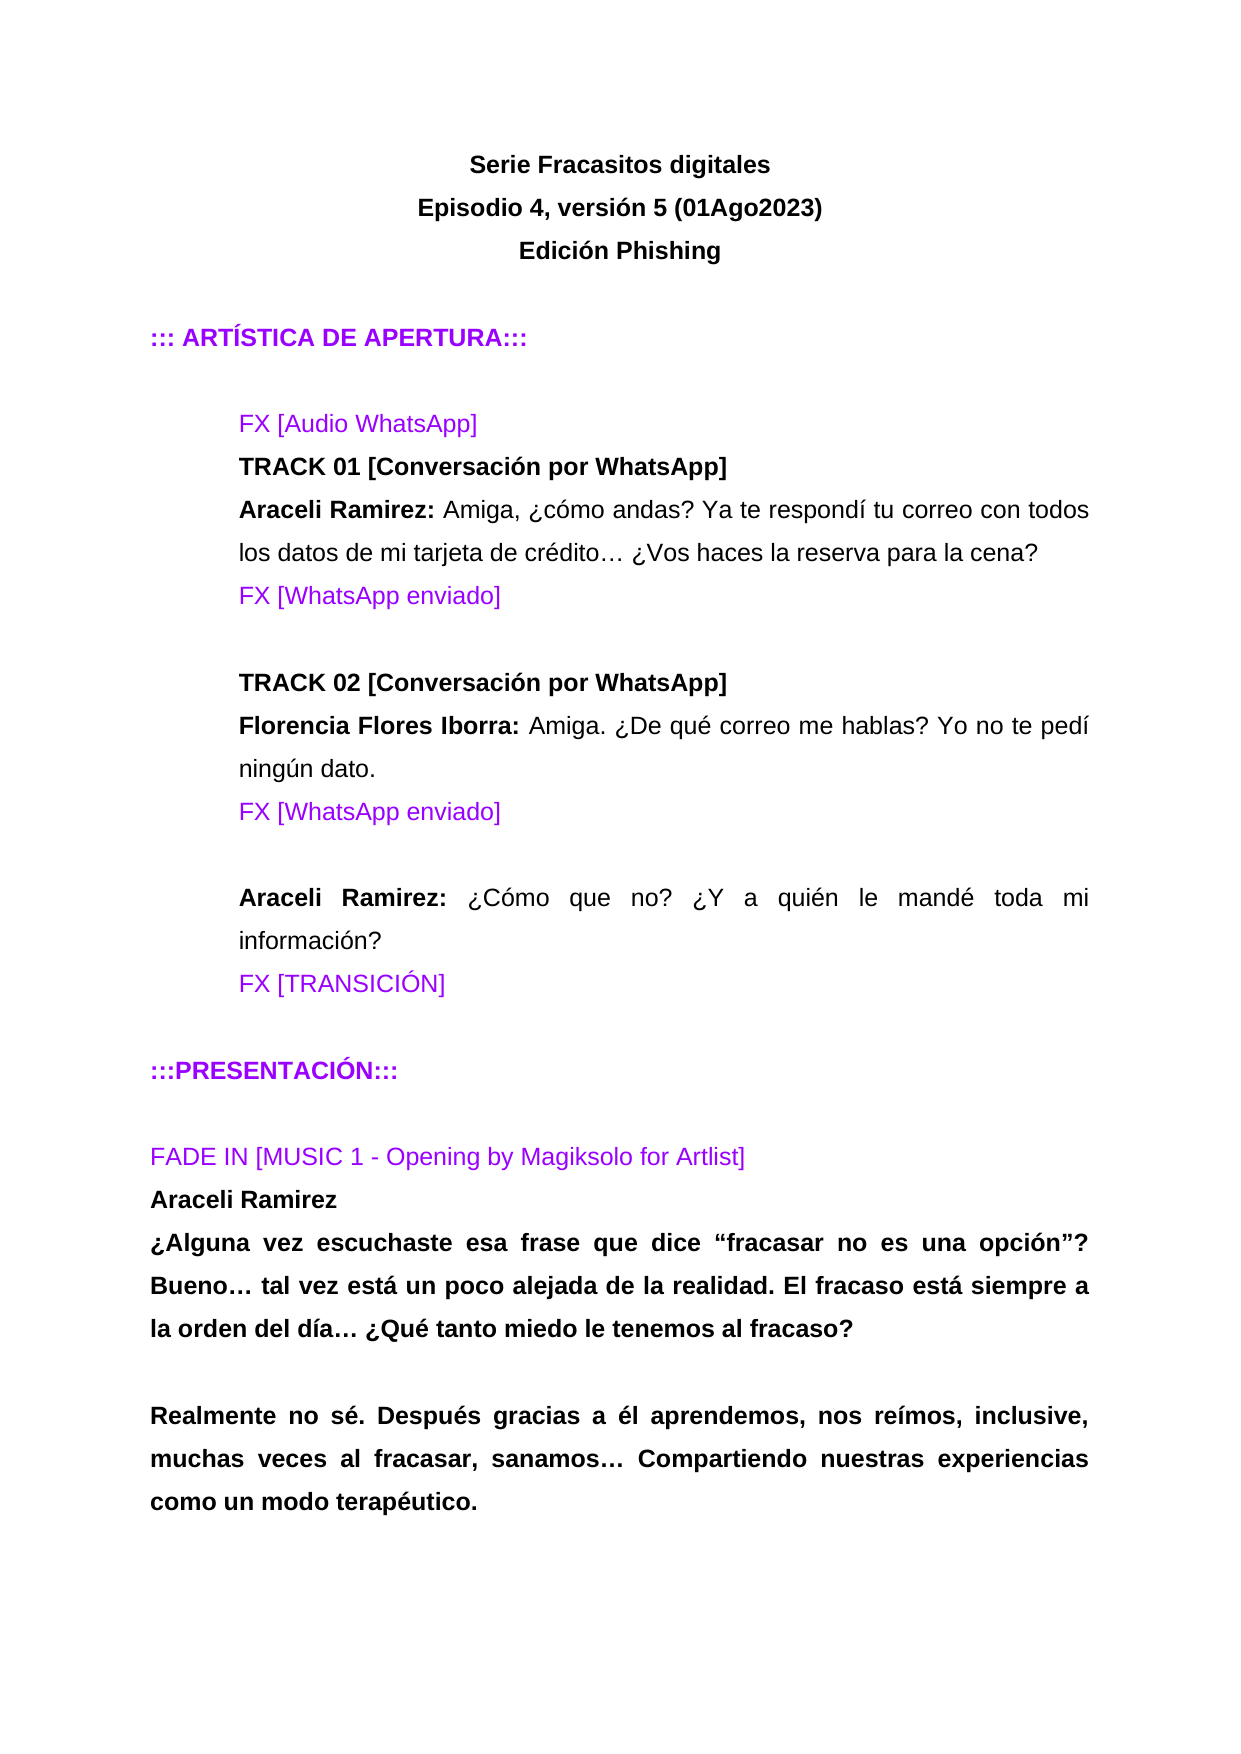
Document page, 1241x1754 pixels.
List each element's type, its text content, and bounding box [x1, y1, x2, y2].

text Episodio 4, versión 5 (01Ago2023) [150, 193, 1090, 222]
text FX [Audio WhatsApp] [238, 409, 1090, 437]
text Florencia Flores Iborra: Amiga. ¿De qué correo me hablas? Yo no te pedí ningún dato. [238, 711, 1090, 782]
text Araceli Ramirez: ¿Cómo que no? ¿Y a quién le mandé toda mi información? [238, 883, 1090, 955]
text Araceli Ramirez [150, 1185, 1090, 1214]
text FADE IN [MUSIC 1 - Opening by Magiksolo for Artlist] [150, 1142, 1090, 1171]
text FX [WhatsApp enviado] [238, 797, 1090, 826]
text Realmente no sé. Después gracias a él aprendemos, nos reímos, inclusive, muchas veces al fracasar, sanamos… Compartiendo nuestras experiencias como un modo terapéutico. [150, 1401, 1090, 1516]
text Edición Phishing [150, 236, 1090, 265]
text :::PRESENTACIÓN::: [150, 1056, 1090, 1084]
text Serie Fracasitos digitales [150, 150, 1090, 179]
text TRACK 01 [Conversación por WhatsApp] [150, 452, 1090, 481]
text FX [WhatsApp enviado] [238, 581, 1090, 610]
text FX [TRANSICIÓN] [238, 969, 1090, 998]
text ::: ARTÍSTICA DE APERTURA::: [150, 322, 1090, 351]
text TRACK 02 [Conversación por WhatsApp] [150, 667, 1090, 696]
text ¿Alguna vez escuchaste esa frase que dice “fracasar no es una opción”? Bueno… tal vez está un poco alejada de la realidad. El fracaso está siempre a la orden del día… ¿Qué tanto miedo le tenemos al fracaso? [150, 1228, 1090, 1343]
text Araceli Ramirez: Amiga, ¿cómo andas? Ya te respondí tu correo con todos los datos de mi tarjeta de crédito… ¿Vos haces la reserva para la cena? [238, 495, 1090, 567]
